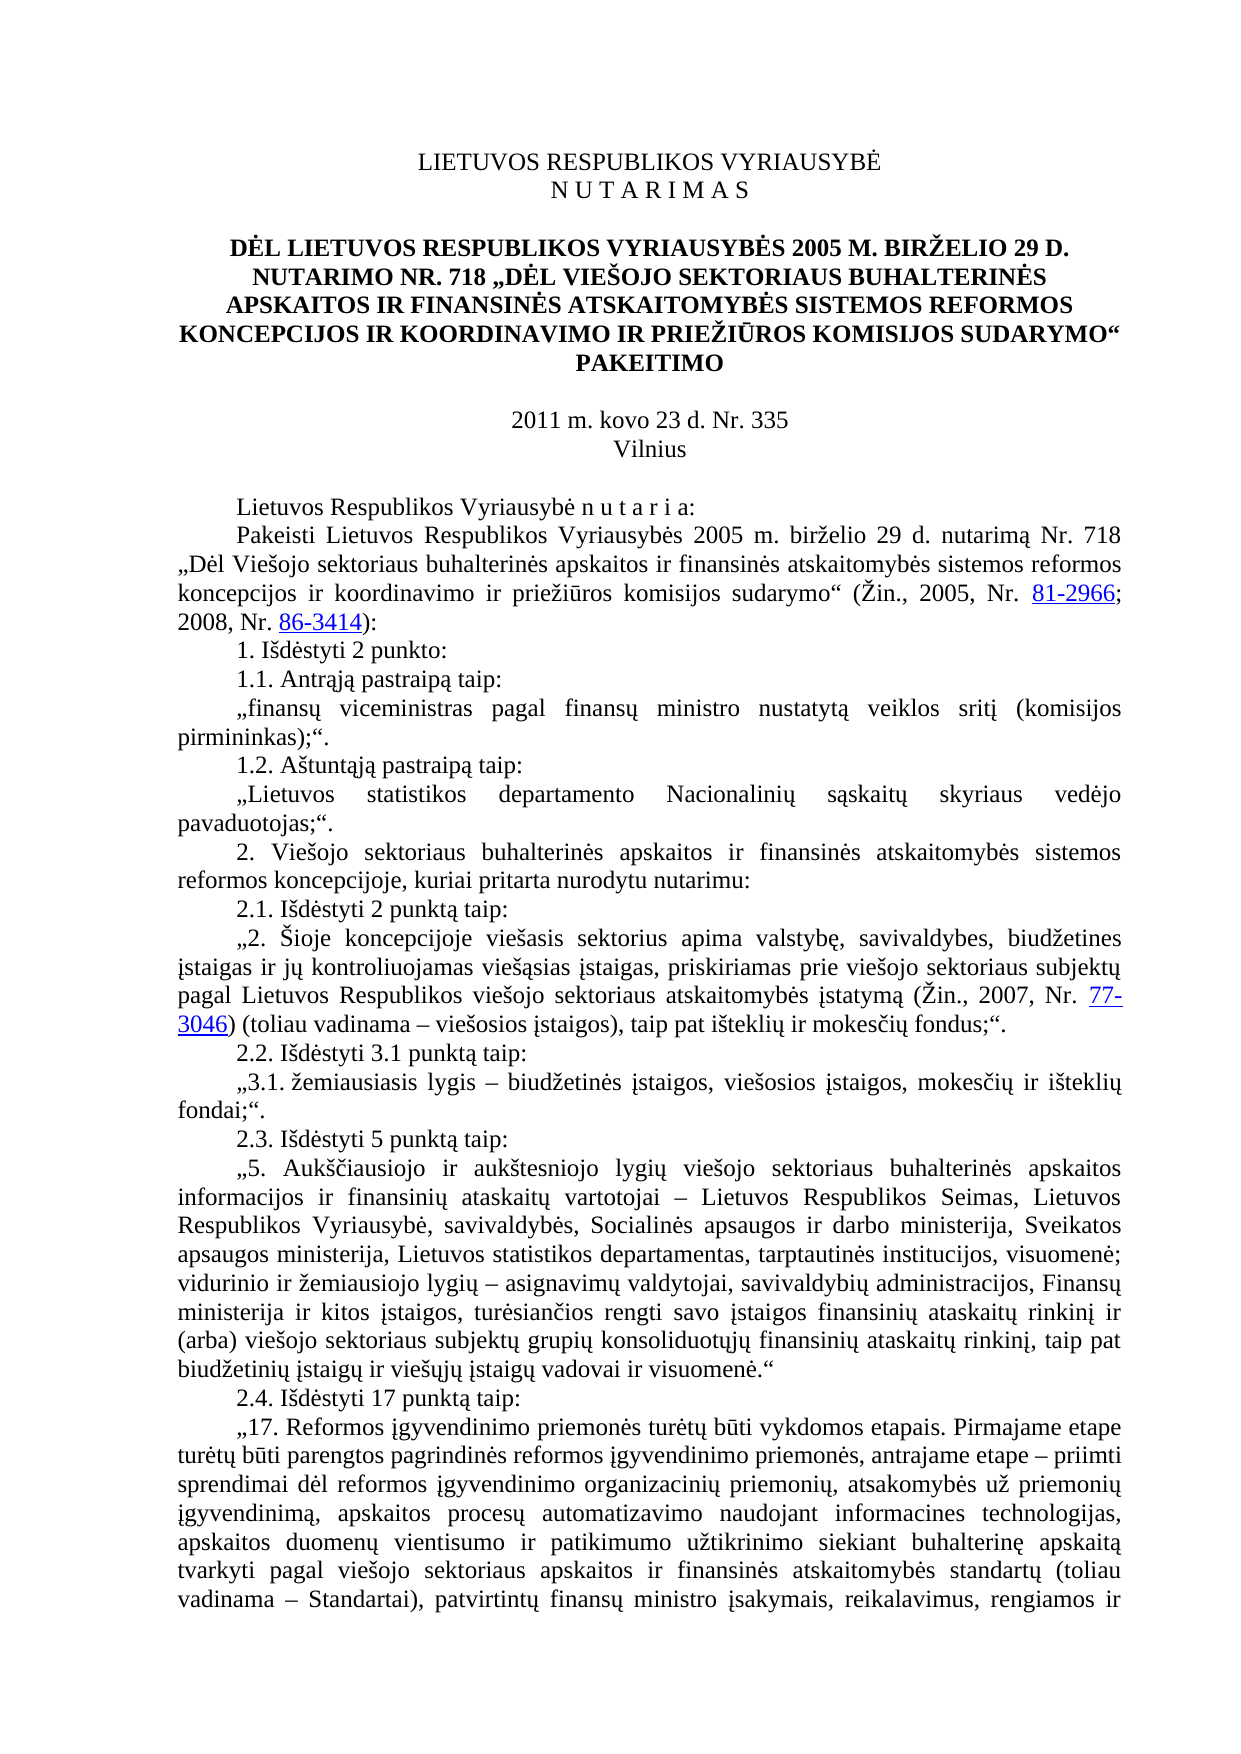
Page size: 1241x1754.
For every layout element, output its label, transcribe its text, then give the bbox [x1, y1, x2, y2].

text 1. Išdėstyti 2 punkto: [177, 636, 1122, 664]
text 1.1. Antrąją pastraipą taip: [177, 664, 1122, 693]
text „5. Aukščiausiojo ir aukštesniojo lygių viešojo sektoriaus buhalterinės apskaitos informacijos ir finansinių ataskaitų vartotojai – Lietuvos Respublikos Seimas, Lietuvos Respublikos Vyriausybė, savivaldybės, Socialinės apsaugos ir darbo ministerija, Sveikatos apsaugos ministerija, Lietuvos statistikos departamentas, tarptautinės institucijos, visuomenė; vidurinio ir žemiausiojo lygių – asignavimų valdytojai, savivaldybių administracijos, Finansų ministerija ir kitos įstaigos, turėsiančios rengti savo įstaigos finansinių ataskaitų rinkinį ir (arba) viešojo sektoriaus subjektų grupių konsoliduotųjų finansinių ataskaitų rinkinį, taip pat biudžetinių įstaigų ir viešųjų įstaigų vadovai ir visuomenė.“ [177, 1153, 1122, 1383]
text Lietuvos Respublikos Vyriausybė [177, 147, 1122, 176]
text 2011 m. kovo 23 d. Nr. 335 [177, 406, 1122, 434]
text „Lietuvos statistikos departamento Nacionalinių sąskaitų skyriaus vedėjo pavaduotojas;“. [177, 779, 1122, 837]
text Vilnius [177, 434, 1122, 463]
text 2.3. Išdėstyti 5 punktą taip: [177, 1124, 1122, 1153]
text „17. Reformos įgyvendinimo priemonės turėtų būti vykdomos etapais. Pirmajame etape turėtų būti parengtos pagrindinės reformos įgyvendinimo priemonės, antrajame etape – priimti sprendimai dėl reformos įgyvendinimo organizacinių priemonių, atsakomybės už priemonių įgyvendinimą, apskaitos procesų automatizavimo naudojant informacines technologijas, apskaitos duomenų vientisumo ir patikimumo užtikrinimo siekiant buhalterinę apskaitą tvarkyti pagal viešojo sektoriaus apskaitos ir finansinės atskaitomybės standartų (toliau vadinama – Standartai), patvirtintų finansų ministro įsakymais, reikalavimus, rengiamos ir [177, 1412, 1122, 1613]
text 2.1. Išdėstyti 2 punktą taip: [177, 894, 1122, 923]
text 2.4. Išdėstyti 17 punktą taip: [177, 1383, 1122, 1412]
text „2. Šioje koncepcijoje viešasis sektorius apima valstybę, savivaldybes, biudžetines įstaigas ir jų kontroliuojamas viešąsias įstaigas, priskiriamas prie viešojo sektoriaus subjektų pagal Lietuvos Respublikos viešojo sektoriaus atskaitomybės įstatymą (Žin., 2007, Nr. 77-3046) (toliau vadinama – viešosios įstaigos), taip pat išteklių ir mokesčių fondus;“. [177, 923, 1122, 1038]
text 2. Viešojo sektoriaus buhalterinės apskaitos ir finansinės atskaitomybės sistemos reformos koncepcijoje, kuriai pritarta nurodytu nutarimu: [177, 837, 1122, 894]
text DĖL LIETUVOS RESPUBLIKOS VYRIAUSYBĖS 2005 M. BIRŽELIO 29 D. NUTARIMO NR. 718 „DĖL VIEŠOJO SEKTORIAUS BUHALTERINĖS APSKAITOS IR FINANSINĖS ATSKAITOMYBĖS SISTEMOS reformos koncepcijos IR KOORDINAVIMO IR PRIEŽIŪROS KOMISIJOS SUDARYMO“ PAKEITIMO [177, 233, 1122, 377]
text Pakeisti Lietuvos Respublikos Vyriausybės 2005 m. birželio 29 d. nutarimą Nr. 718 „Dėl Viešojo sektoriaus buhalterinės apskaitos ir finansinės atskaitomybės sistemos reformos koncepcijos ir koordinavimo ir priežiūros komisijos sudarymo“ (Žin., 2005, Nr. 81-2966; 2008, Nr. 86-3414): [177, 521, 1122, 636]
text Lietuvos Respublikos Vyriausybė nutaria: [177, 492, 1122, 521]
text 2.2. Išdėstyti 3.1 punktą taip: [177, 1038, 1122, 1067]
text 1.2. Aštuntąją pastraipą taip: [177, 751, 1122, 779]
text „finansų viceministras pagal finansų ministro nustatytą veiklos sritį (komisijos pirmininkas);“. [177, 693, 1122, 751]
text „3.1. žemiausiasis lygis – biudžetinės įstaigos, viešosios įstaigos, mokesčių ir išteklių fondai;“. [177, 1067, 1122, 1124]
text NUTARIMAS [177, 176, 1122, 204]
